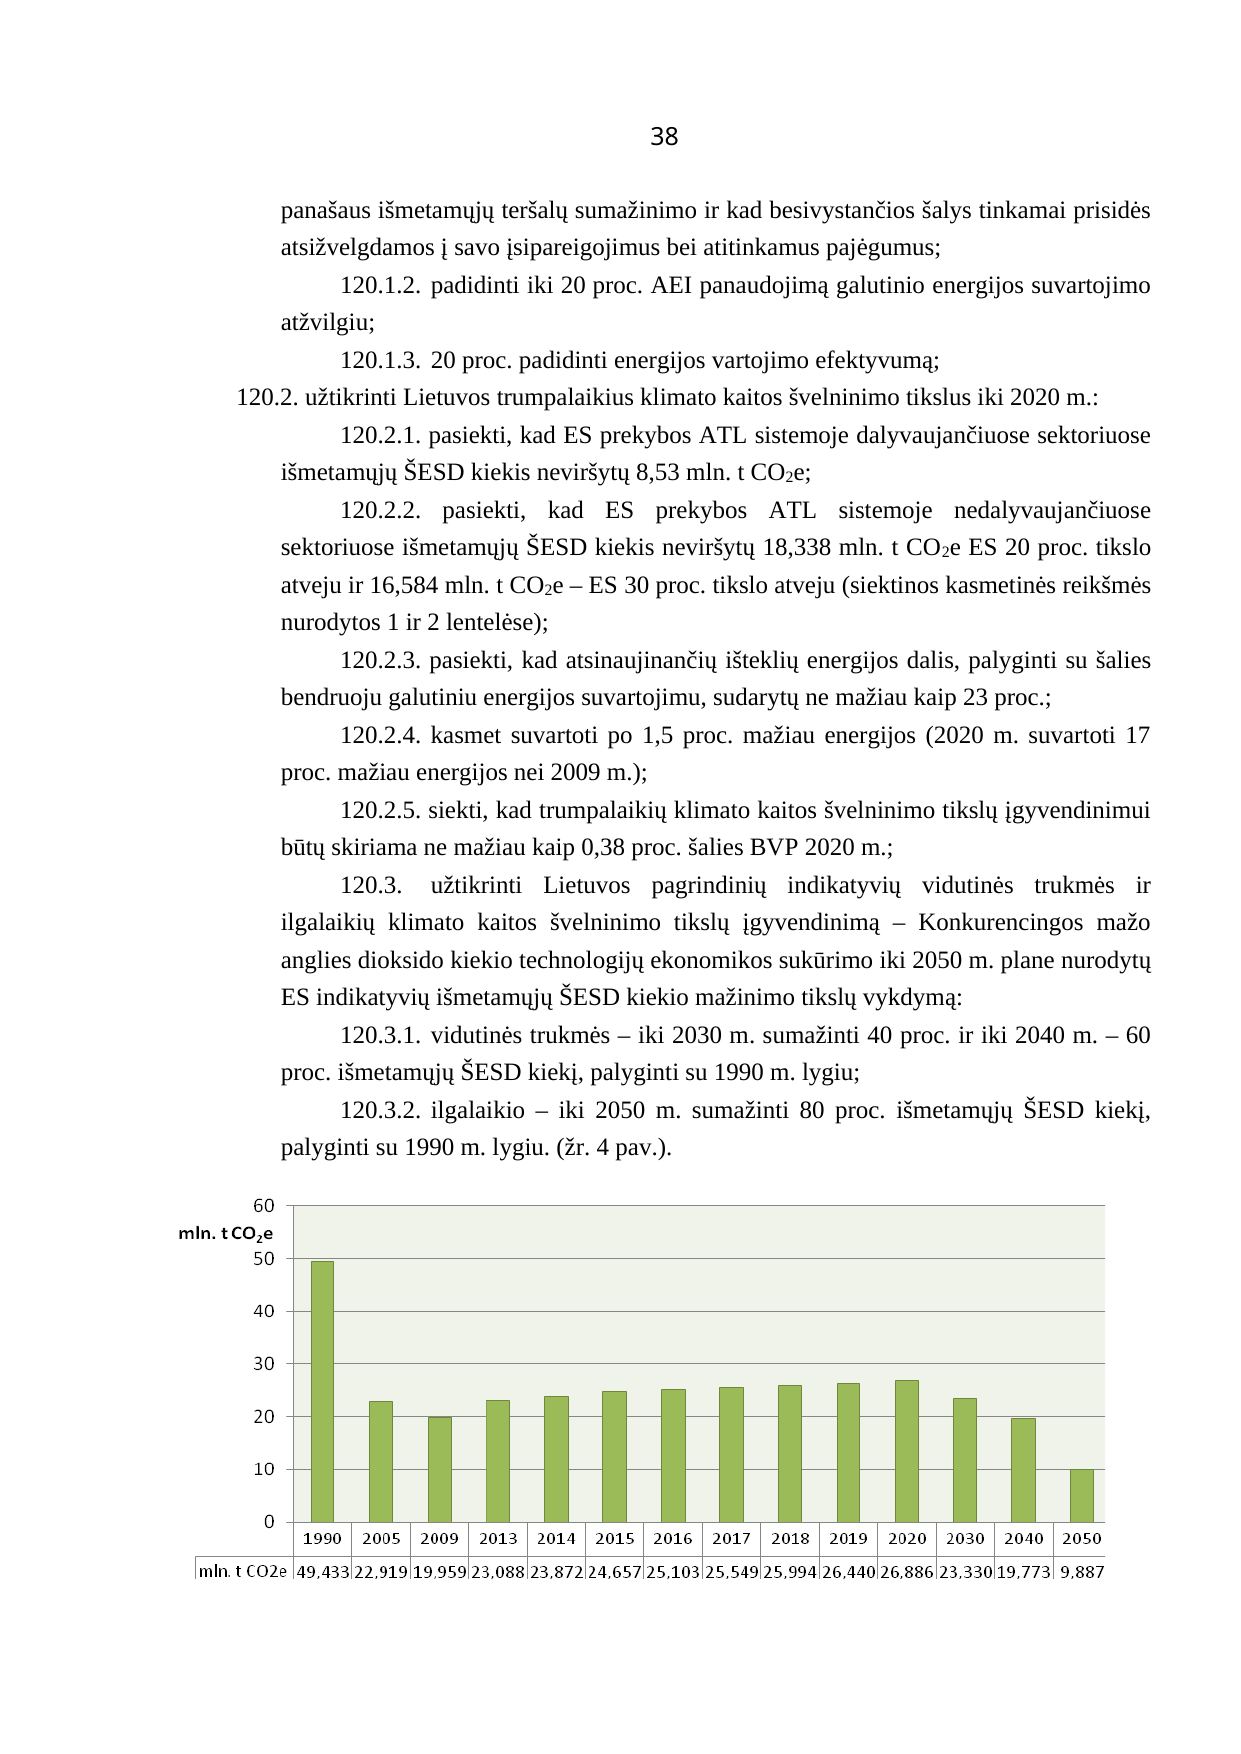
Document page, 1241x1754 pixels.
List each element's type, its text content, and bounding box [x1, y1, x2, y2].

text 120.3.2. ilgalaikio – iki 2050 m. sumažinti 80 proc. išmetamųjų ŠESD kiekį, palyginti su 1990 m. lygiu. (žr. 4 pav.). [281, 1086, 1152, 1161]
text 120.2.5. siekti, kad trumpalaikių klimato kaitos švelninimo tikslų įgyvendinimui būtų skiriama ne mažiau kaip 0,38 proc. šalies BVP 2020 m.; [281, 786, 1152, 861]
text 120.2.1. pasiekti, kad ES prekybos ATL sistemoje dalyvaujančiuose sektoriuose išmetamųjų ŠESD kiekis neviršytų 8,53 mln. t CO2e; [281, 411, 1152, 486]
text 120.3. užtikrinti Lietuvos pagrindinių indikatyvių vidutinės trukmės ir ilgalaikių klimato kaitos švelninimo tikslų įgyvendinimą – Konkurencingos mažo anglies dioksido kiekio technologijų ekonomikos sukūrimo iki 2050 m. plane nurodytų ES indikatyvių išmetamųjų ŠESD kiekio mažinimo tikslų vykdymą: [281, 861, 1152, 1011]
text 120.1.3. 20 proc. padidinti energijos vartojimo efektyvumą; [281, 336, 1152, 374]
text 120.2.4. kasmet suvartoti po 1,5 proc. mažiau energijos (2020 m. suvartoti 17 proc. mažiau energijos nei 2009 m.); [281, 711, 1152, 786]
text 120.2. užtikrinti Lietuvos trumpalaikius klimato kaitos švelninimo tikslus iki 2020 m.: [221, 374, 1152, 411]
text 120.3.1. vidutinės trukmės – iki 2030 m. sumažinti 40 proc. ir iki 2040 m. – 60 proc. išmetamųjų ŠESD kiekį, palyginti su 1990 m. lygiu; [281, 1011, 1152, 1086]
text 120.2.3. pasiekti, kad atsinaujinančių išteklių energijos dalis, palyginti su šalies bendruoju galutiniu energijos suvartojimu, sudarytų ne mažiau kaip 23 proc.; [281, 636, 1152, 711]
text 120.1.2. padidinti iki 20 proc. AEI panaudojimą galutinio energijos suvartojimo atžvilgiu; [281, 261, 1152, 336]
text panašaus išmetamųjų teršalų sumažinimo ir kad besivystančios šalys tinkamai prisidės atsižvelgdamos į savo įsipareigojimus bei atitinkamus pajėgumus; [281, 186, 1152, 261]
text 120.2.2. pasiekti, kad ES prekybos ATL sistemoje nedalyvaujančiuose sektoriuose išmetamųjų ŠESD kiekis neviršytų 18,338 mln. t CO2e ES 20 proc. tikslo atveju ir 16,584 mln. t CO2e – ES 30 proc. tikslo atveju (siektinos kasmetinės reikšmės nurodytos 1 ir 2 lentelėse); [281, 486, 1152, 636]
